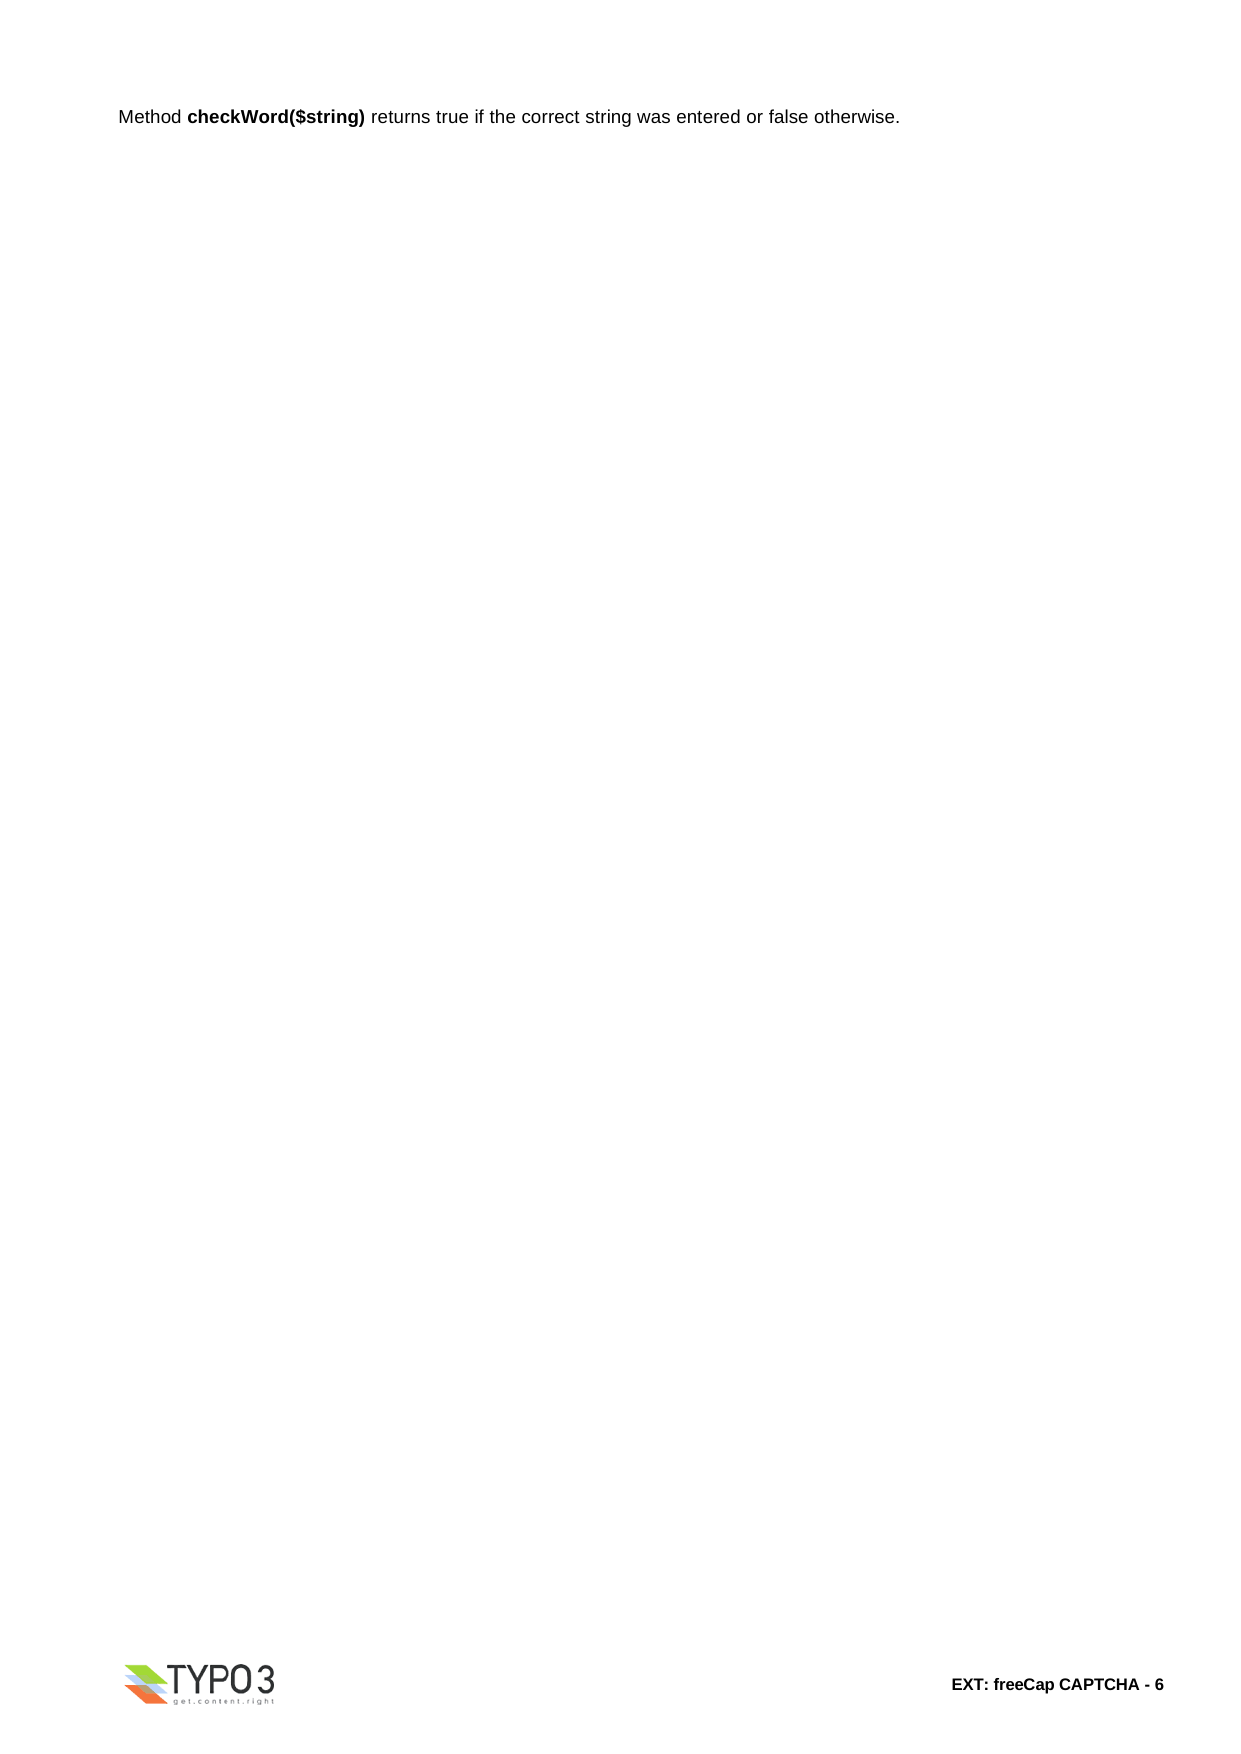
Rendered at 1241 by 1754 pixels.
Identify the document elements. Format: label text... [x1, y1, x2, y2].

text Method checkWord($string) returns true if the correct string was entered or false otherwise. [118, 106, 1163, 127]
picture [119, 1659, 280, 1710]
